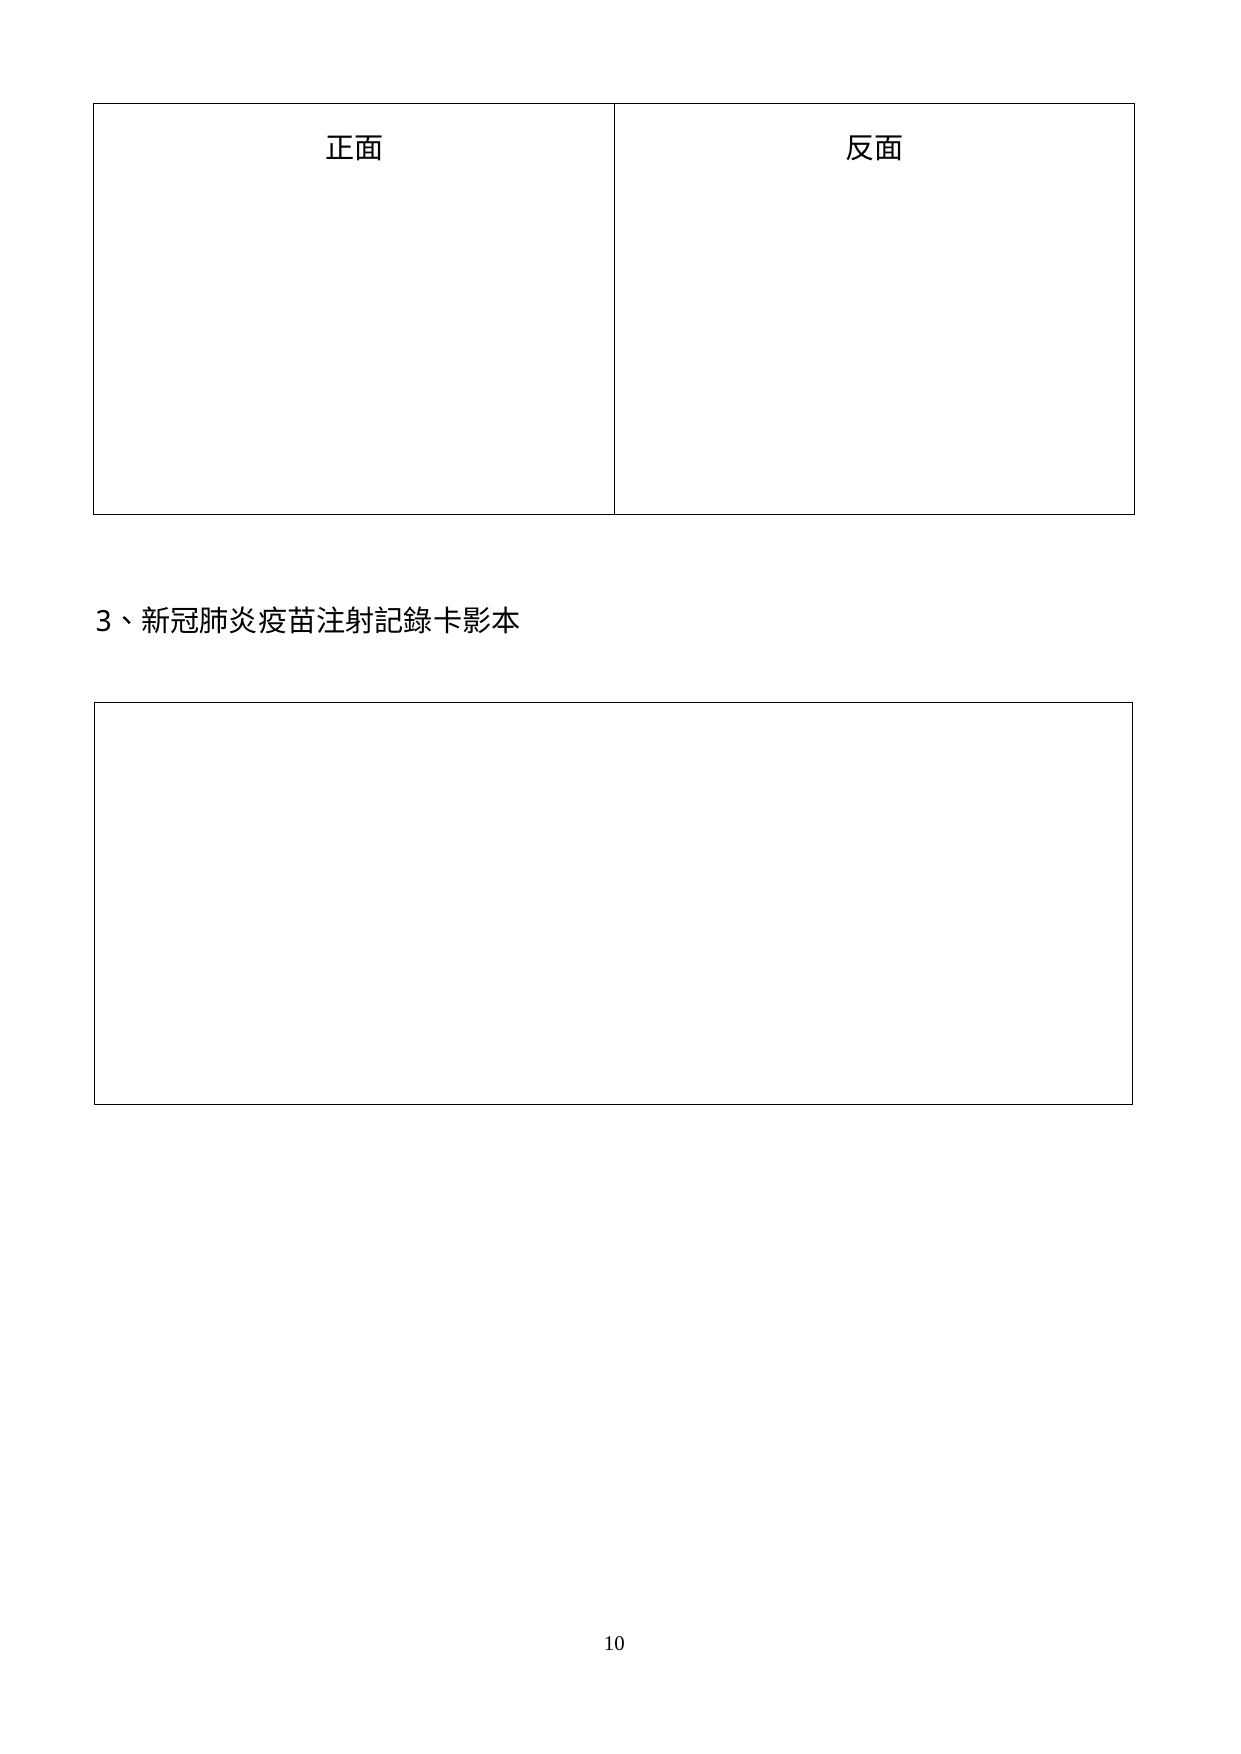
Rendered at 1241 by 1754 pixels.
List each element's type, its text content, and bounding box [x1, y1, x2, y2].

text 3、新冠肺炎疫苗注射記錄卡影本 [94, 577, 1134, 640]
table_header [95, 703, 1132, 1104]
table_header 正面 [94, 104, 614, 514]
table_header 反面 [615, 104, 1134, 514]
